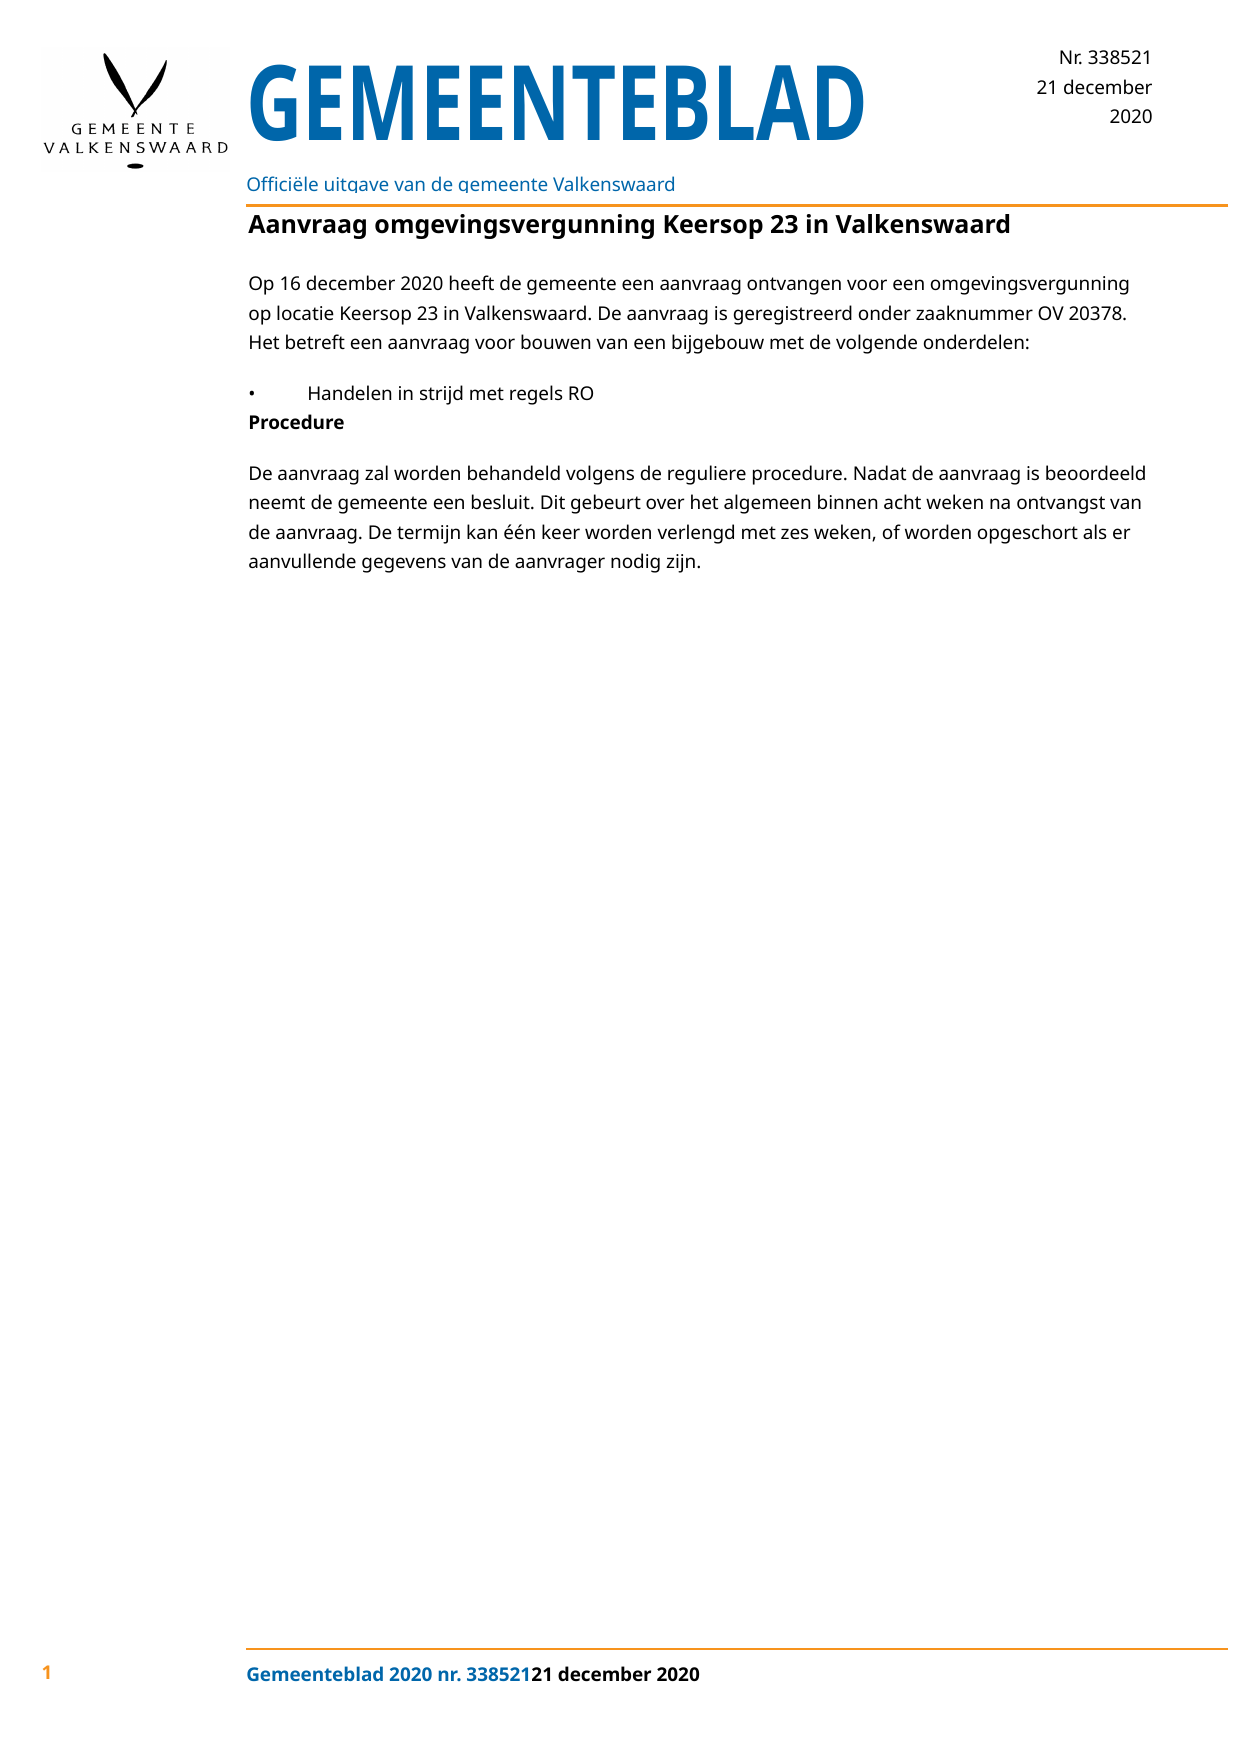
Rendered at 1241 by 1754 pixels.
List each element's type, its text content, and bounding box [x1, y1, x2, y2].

picture [41, 47, 231, 172]
text Procedure [248, 409, 1152, 435]
text De aanvraag zal worden behandeld volgens de reguliere procedure. Nadat de aanvraag is beoordeeld neemt de gemeente een besluit. Dit gebeurt over het algemeen binnen acht weken na ontvangst van de aanvraag. De termijn kan één keer worden verlengd met zes weken, of worden opgeschort als er aanvullende gegevens van de aanvrager nodig zijn. [248, 460, 1152, 574]
text Op 16 december 2020 heeft de gemeente een aanvraag ontvangen voor een omgevingsvergunning op locatie Keersop 23 in Valkenswaard. De aanvraag is geregistreerd onder zaaknummer OV 20378. Het betreft een aanvraag voor bouwen van een bijgebouw met de volgende onderdelen: [248, 270, 1152, 355]
text Aanvraag omgevingsvergunning Keersop 23 in Valkenswaard [248, 207, 1152, 241]
list Handelen in strijd met regels RO [248, 380, 1152, 406]
